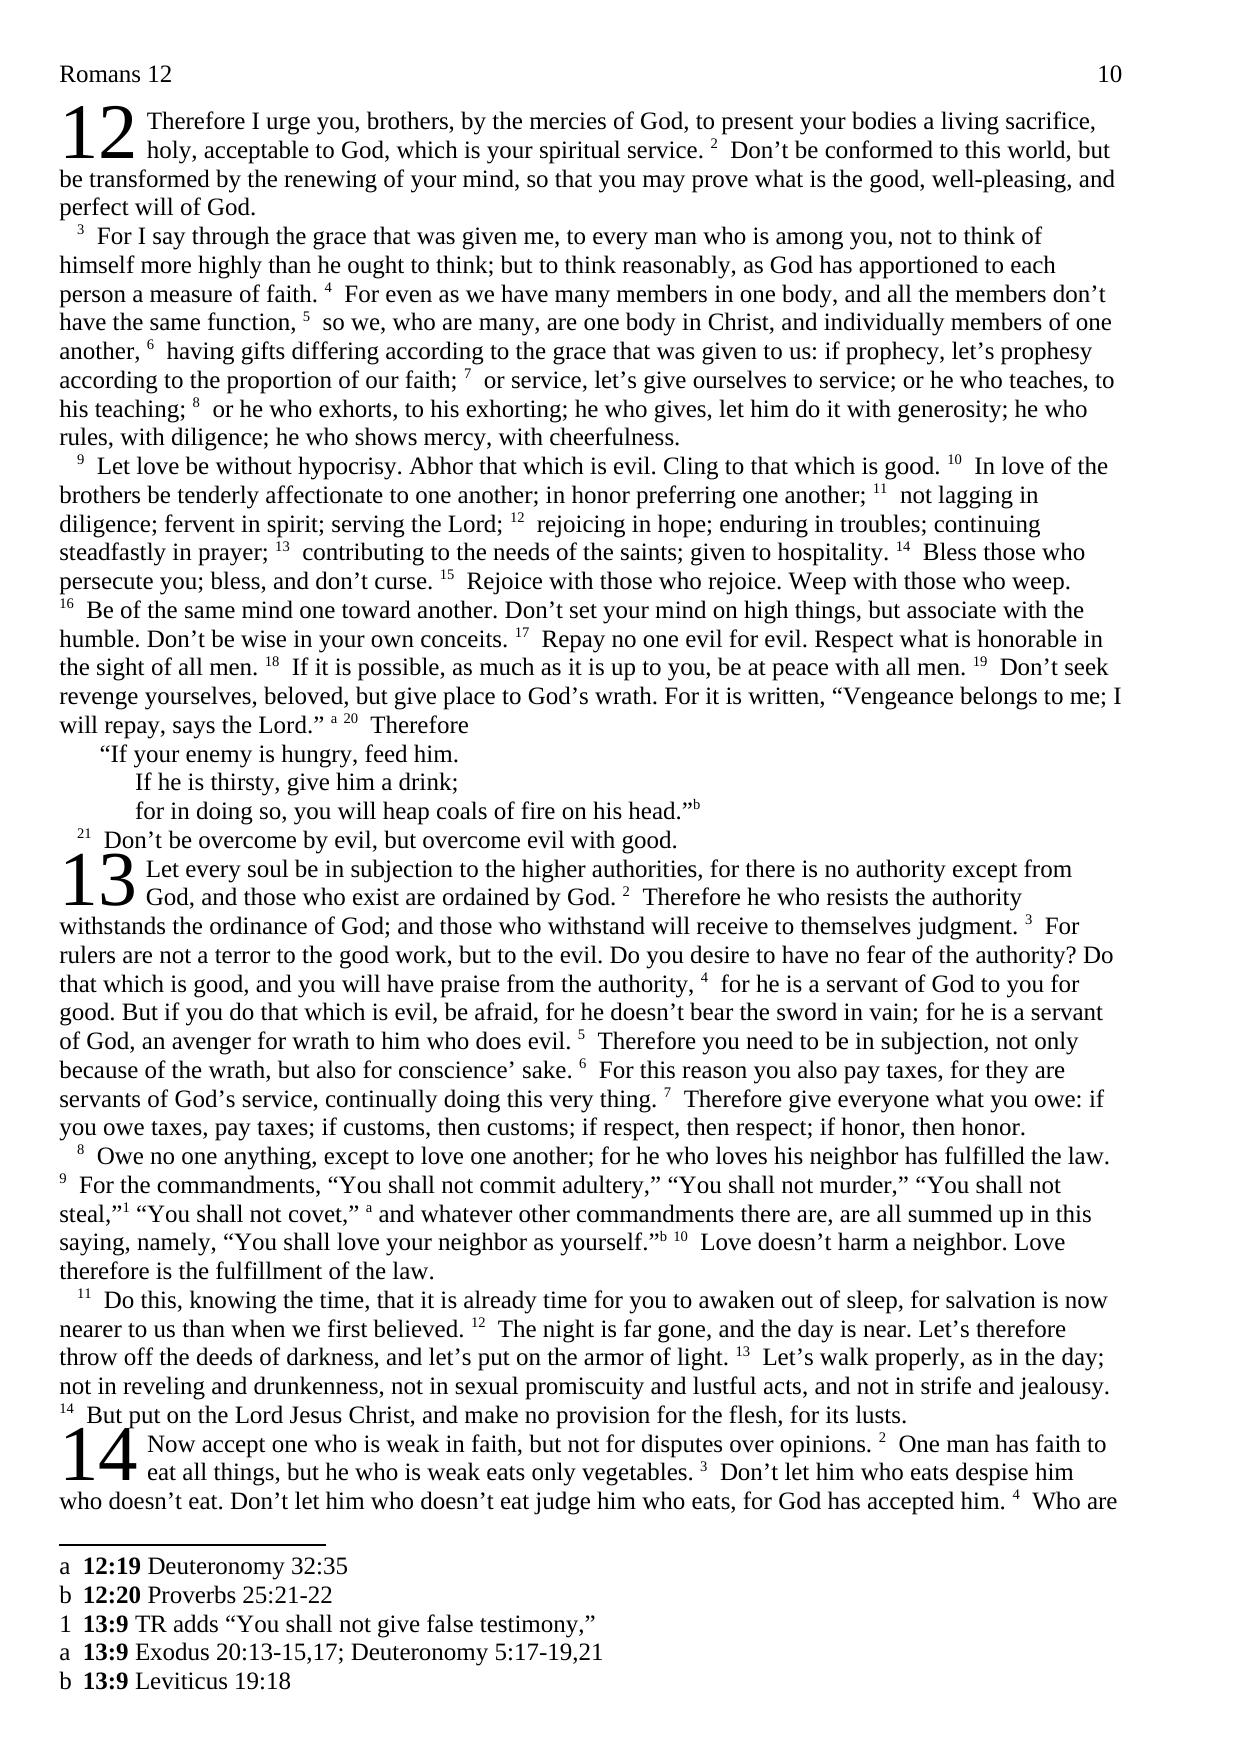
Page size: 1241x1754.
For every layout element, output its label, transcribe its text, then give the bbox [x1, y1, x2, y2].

text for in doing so, you will heap coals of fire on his head.” [135, 796, 1122, 825]
text 13Let every soul be in subjection to the higher authorities, for there is no authority except from God, and those who exist are ordained by God. 2 Therefore he who resists the authority withstands the ordinance of God; and those who withstand will receive to themselves judgment. 3 For rulers are not a terror to the good work, but to the evil. Do you desire to have no fear of the authority? Do that which is good, and you will have praise from the authority, 4 for he is a servant of God to you for good. But if you do that which is evil, be afraid, for he doesn’t bear the sword in vain; for he is a servant of God, an avenger for wrath to him who does evil. 5 Therefore you need to be in subjection, not only because of the wrath, but also for conscience’ sake. 6 For this reason you also pay taxes, for they are servants of God’s service, continually doing this very thing. 7 Therefore give everyone what you owe: if you owe taxes, pay taxes; if customs, then customs; if respect, then respect; if honor, then honor. [59, 854, 1122, 1141]
text 13:9 Exodus 20:13-15,17; Deuteronomy 5:17-19,21 [59, 1637, 1122, 1666]
text 12:19 Deuteronomy 32:35 [59, 1551, 1122, 1580]
text 13:9 TR adds “You shall not give false testimony,” [59, 1609, 1122, 1637]
text 21 Don’t be overcome by evil, but overcome evil with good. [59, 825, 1122, 854]
text “If your enemy is hungry, feed him. [99, 739, 1122, 767]
text 9 Let love be without hypocrisy. Abhor that which is evil. Cling to that which is good. 10 In love of the brothers be tenderly affectionate to one another; in honor preferring one another; 11 not lagging in diligence; fervent in spirit; serving the Lord; 12 rejoicing in hope; enduring in troubles; continuing steadfastly in prayer; 13 contributing to the needs of the saints; given to hospitality. 14 Bless those who persecute you; bless, and don’t curse. 15 Rejoice with those who rejoice. Weep with those who weep. 16 Be of the same mind one toward another. Don’t set your mind on high things, but associate with the humble. Don’t be wise in your own conceits. 17 Repay no one evil for evil. Respect what is honorable in the sight of all men. 18 If it is possible, as much as it is up to you, be at peace with all men. 19 Don’t seek revenge yourselves, beloved, but give place to God’s wrath. For it is written, “Vengeance belongs to me; I will repay, says the Lord.” 20 Therefore [59, 451, 1122, 739]
text 3 For I say through the grace that was given me, to every man who is among you, not to think of himself more highly than he ought to think; but to think reasonably, as God has apportioned to each person a measure of faith. 4 For even as we have many members in one body, and all the members don’t have the same function, 5 so we, who are many, are one body in Christ, and individually members of one another, 6 having gifts differing according to the grace that was given to us: if prophecy, let’s prophesy according to the proportion of our faith; 7 or service, let’s give ourselves to service; or he who teaches, to his teaching; 8 or he who exhorts, to his exhorting; he who gives, let him do it with generosity; he who rules, with diligence; he who shows mercy, with cheerfulness. [59, 221, 1122, 451]
text If he is thirsty, give him a drink; [135, 767, 1122, 796]
text 12:20 Proverbs 25:21-22 [59, 1580, 1122, 1609]
text 13:9 Leviticus 19:18 [59, 1666, 1122, 1695]
text 8 Owe no one anything, except to love one another; for he who loves his neighbor has fulfilled the law. 9 For the commandments, “You shall not commit adultery,” “You shall not murder,” “You shall not steal,” “You shall not covet,” and whatever other commandments there are, are all summed up in this saying, namely, “You shall love your neighbor as yourself.” 10 Love doesn’t harm a neighbor. Love therefore is the fulfillment of the law. [59, 1141, 1122, 1285]
text 14Now accept one who is weak in faith, but not for disputes over opinions. 2 One man has faith to eat all things, but he who is weak eats only vegetables. 3 Don’t let him who eats despise him who doesn’t eat. Don’t let him who doesn’t eat judge him who eats, for God has accepted him. 4 Who are you who judge another’s servant? To his own lord he stands or falls. Yes, he will be made to stand, for God has power to make him stand. [59, 1429, 1122, 1515]
text 11 Do this, knowing the time, that it is already time for you to awaken out of sleep, for salvation is now nearer to us than when we first believed. 12 The night is far gone, and the day is near. Let’s therefore throw off the deeds of darkness, and let’s put on the armor of light. 13 Let’s walk properly, as in the day; not in reveling and drunkenness, not in sexual promiscuity and lustful acts, and not in strife and jealousy. 14 But put on the Lord Jesus Christ, and make no provision for the flesh, for its lusts. [59, 1285, 1122, 1429]
text 12Therefore I urge you, brothers, by the mercies of God, to present your bodies a living sacrifice, holy, acceptable to God, which is your spiritual service. 2 Don’t be conformed to this world, but be transformed by the renewing of your mind, so that you may prove what is the good, well-pleasing, and perfect will of God. [59, 106, 1122, 221]
